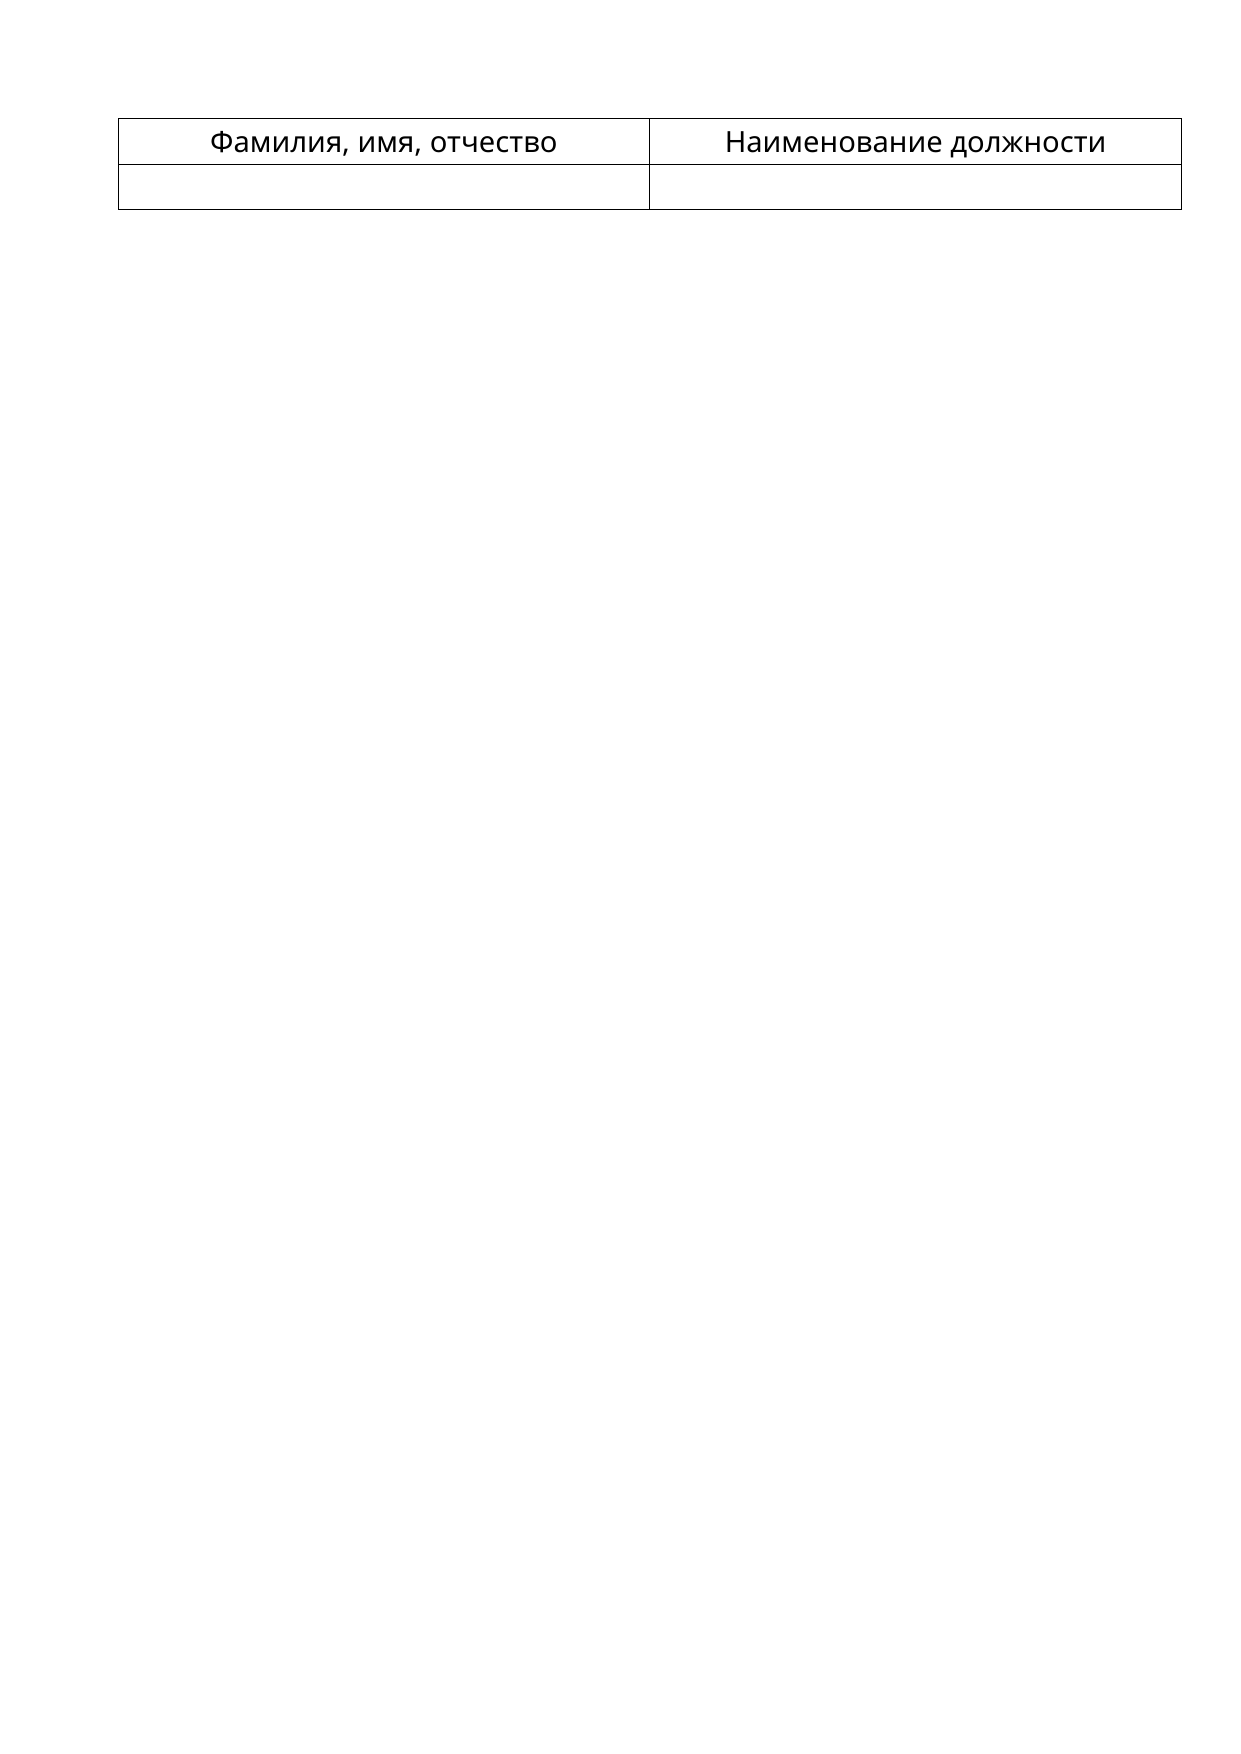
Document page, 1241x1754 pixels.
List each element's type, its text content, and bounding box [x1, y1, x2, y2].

table_cell [119, 165, 649, 209]
table_cell [650, 165, 1181, 209]
table_header Наименование должности [650, 119, 1181, 164]
table_header Фамилия, имя, отчество [119, 119, 649, 164]
